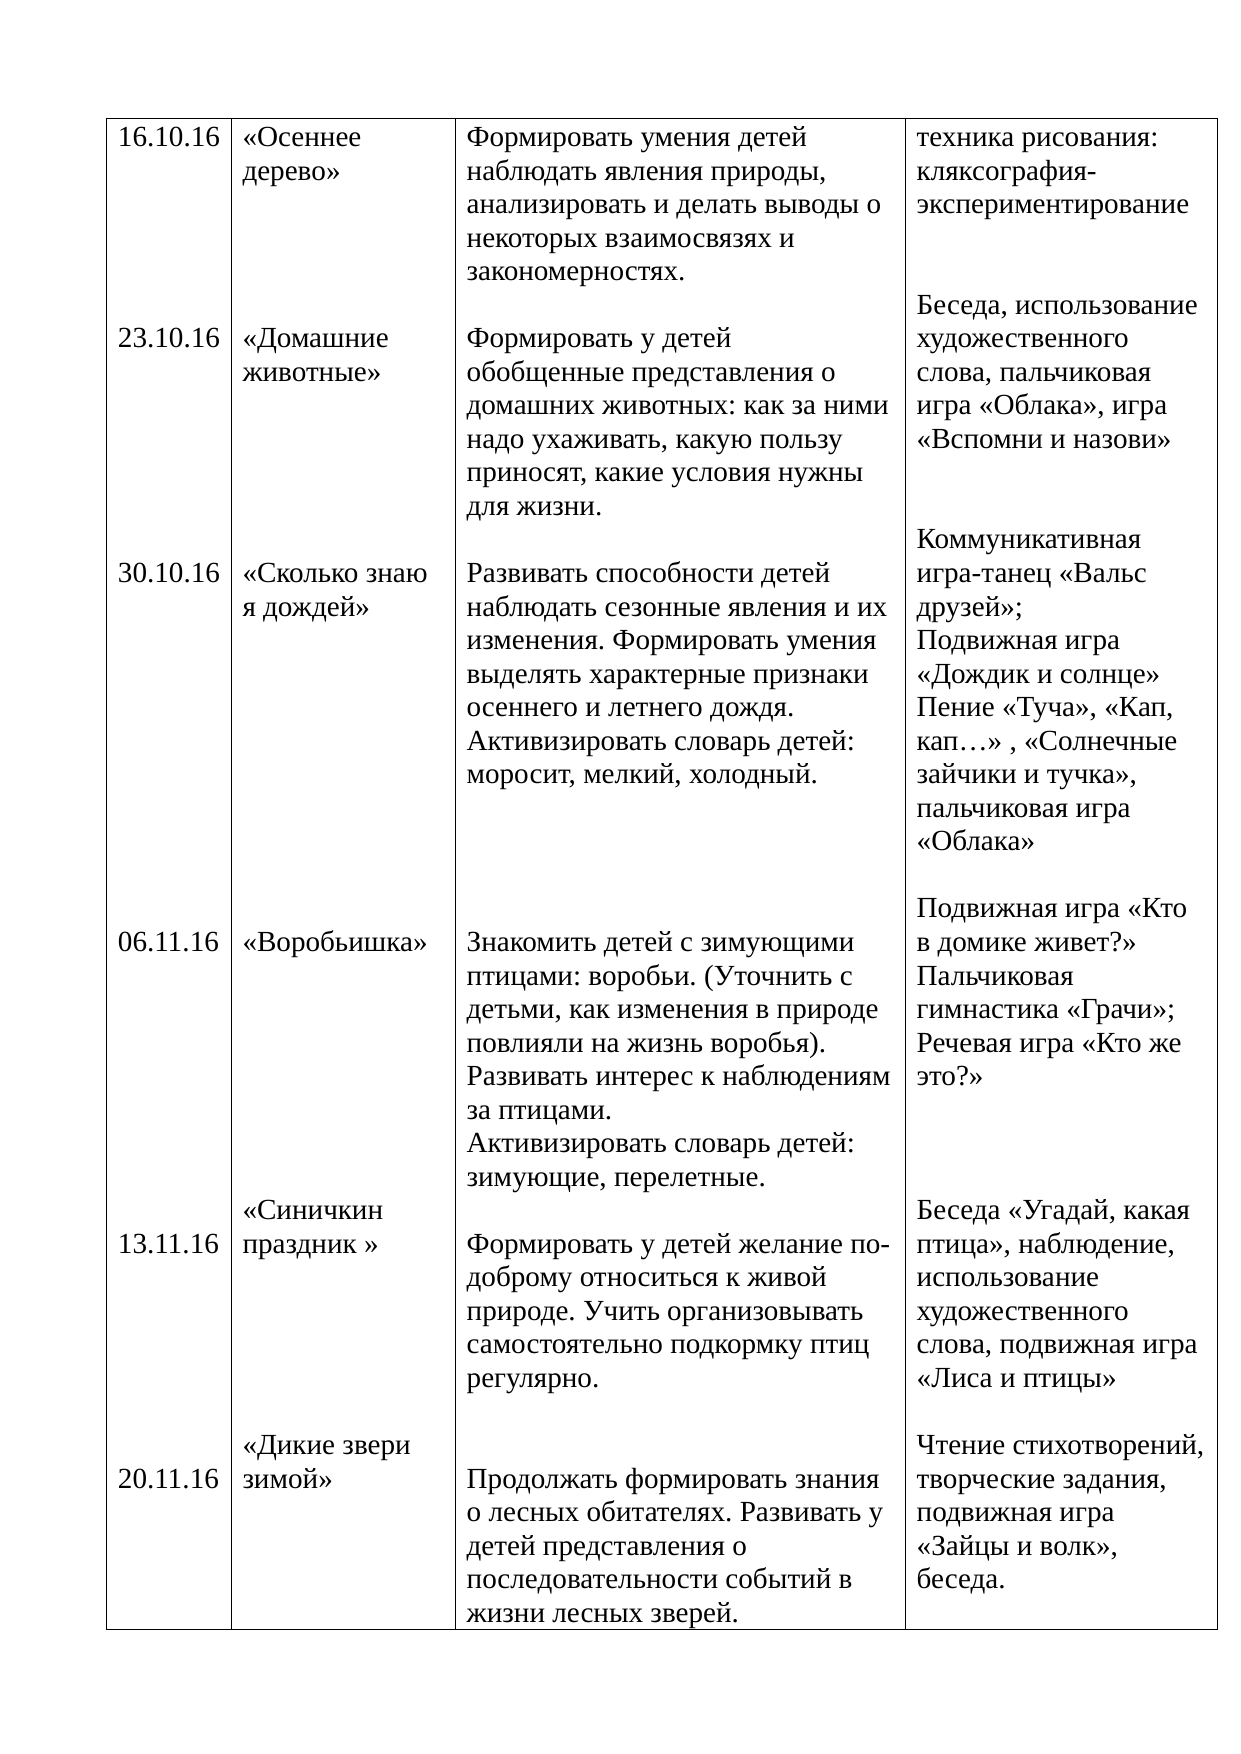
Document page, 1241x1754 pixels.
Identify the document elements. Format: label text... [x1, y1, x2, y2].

table_cell 16.10.16 23.10.16 30.10.16 06.11.16 13.11.16 20.11.16 [107, 119, 231, 1628]
table_cell Формировать умения детей наблюдать явления природы, анализировать и делать выводы о некоторых взаимосвязях и закономерностях. Формировать у детей обобщенные представления о домашних животных: как за ними надо ухаживать, какую пользу приносят, какие условия нужны для жизни. Развивать способности детей наблюдать сезонные явления и их изменения. Формировать умения выделять характерные признаки осеннего и летнего дождя. Активизировать словарь детей: моросит, мелкий, холодный. Знакомить детей с зимующими птицами: воробьи. (Уточнить с детьми, как изменения в природе повлияли на жизнь воробья). Развивать интерес к наблюдениям за птицами. Активизировать словарь детей: зимующие, перелетные. Формировать у детей желание по-доброму относиться к живой природе. Учить организовывать самостоятельно подкормку птиц регулярно. Продолжать формировать знания о лесных обитателях. Развивать у детей представления о последовательности событий в жизни лесных зверей. [456, 119, 905, 1628]
table_cell техника рисования: кляксография- экспериментирование Беседа, использование художественного слова, пальчиковая игра «Облака», игра «Вспомни и назови» Коммуникативная игра-танец «Вальс друзей»; Подвижная игра «Дождик и солнце» Пение «Туча», «Кап, кап…» , «Солнечные зайчики и тучка», пальчиковая игра «Облака» Подвижная игра «Кто в домике живет?» Пальчиковая гимнастика «Грачи»; Речевая игра «Кто же это?» Беседа «Угадай, какая птица», наблюдение, использование художественного слова, подвижная игра «Лиса и птицы» Чтение стихотворений, творческие задания, подвижная игра «Зайцы и волк», беседа. [906, 119, 1217, 1628]
table_cell «Осеннее дерево» «Домашние животные» «Сколько знаю я дождей» «Воробьишка» «Синичкин праздник » «Дикие звери зимой» [232, 119, 455, 1628]
